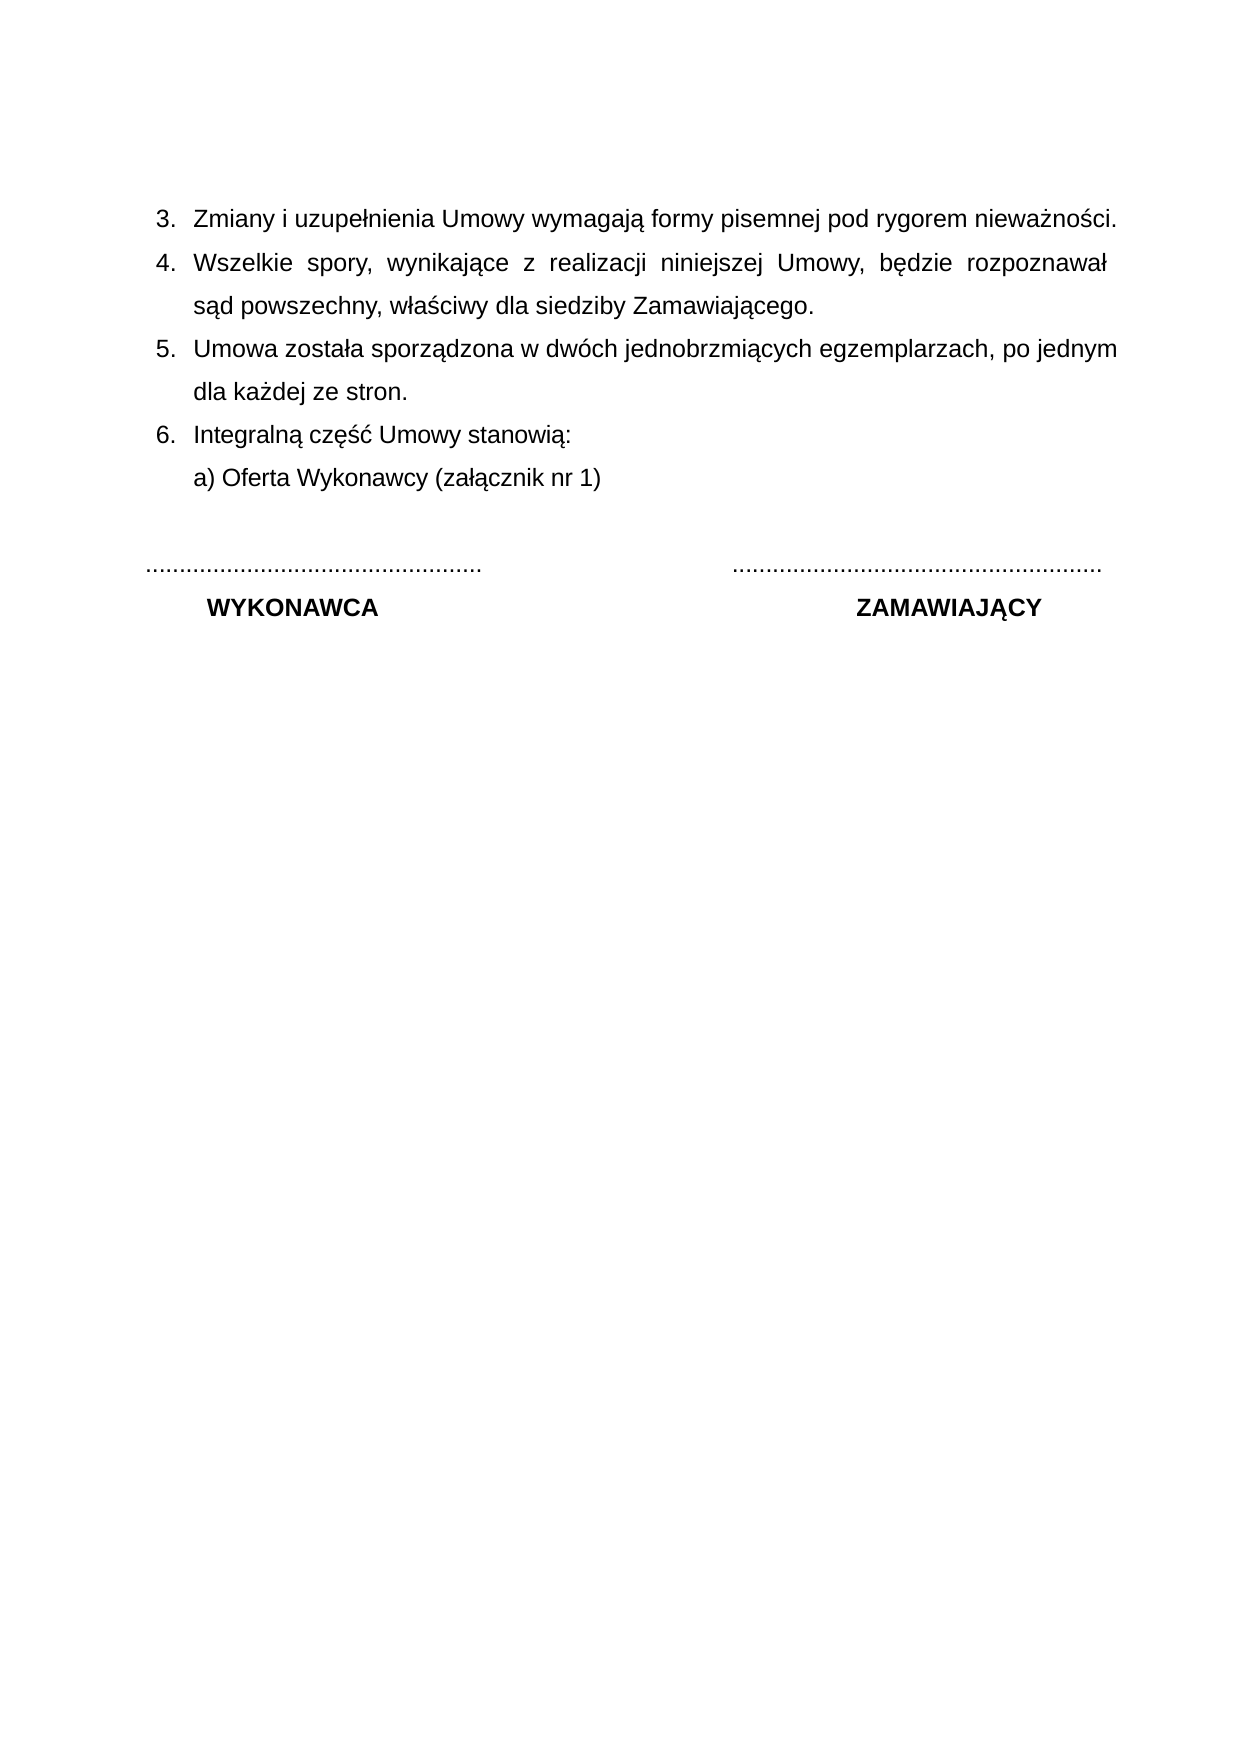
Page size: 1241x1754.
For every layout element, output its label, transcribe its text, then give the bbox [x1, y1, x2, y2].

text WYKONAWCA ZAMAWIAJĄCY [148, 592, 1122, 650]
text .................................................. ....................................................... [118, 549, 1122, 578]
list Umowa została sporządzona w dwóch jednobrzmiących egzemplarzach, po jednym dla każdej ze stron. [156, 334, 1122, 406]
list Wszelkie spory, wynikające z realizacji niniejszej Umowy, będzie rozpoznawał sąd powszechny, właściwy dla siedziby Zamawiającego. [156, 247, 1122, 319]
list Zmiany i uzupełnienia Umowy wymagają formy pisemnej pod rygorem nieważności. [156, 204, 1122, 233]
list a) Oferta Wykonawcy (załącznik nr 1) [156, 463, 1122, 492]
list Integralną część Umowy stanowią: [156, 420, 1122, 449]
